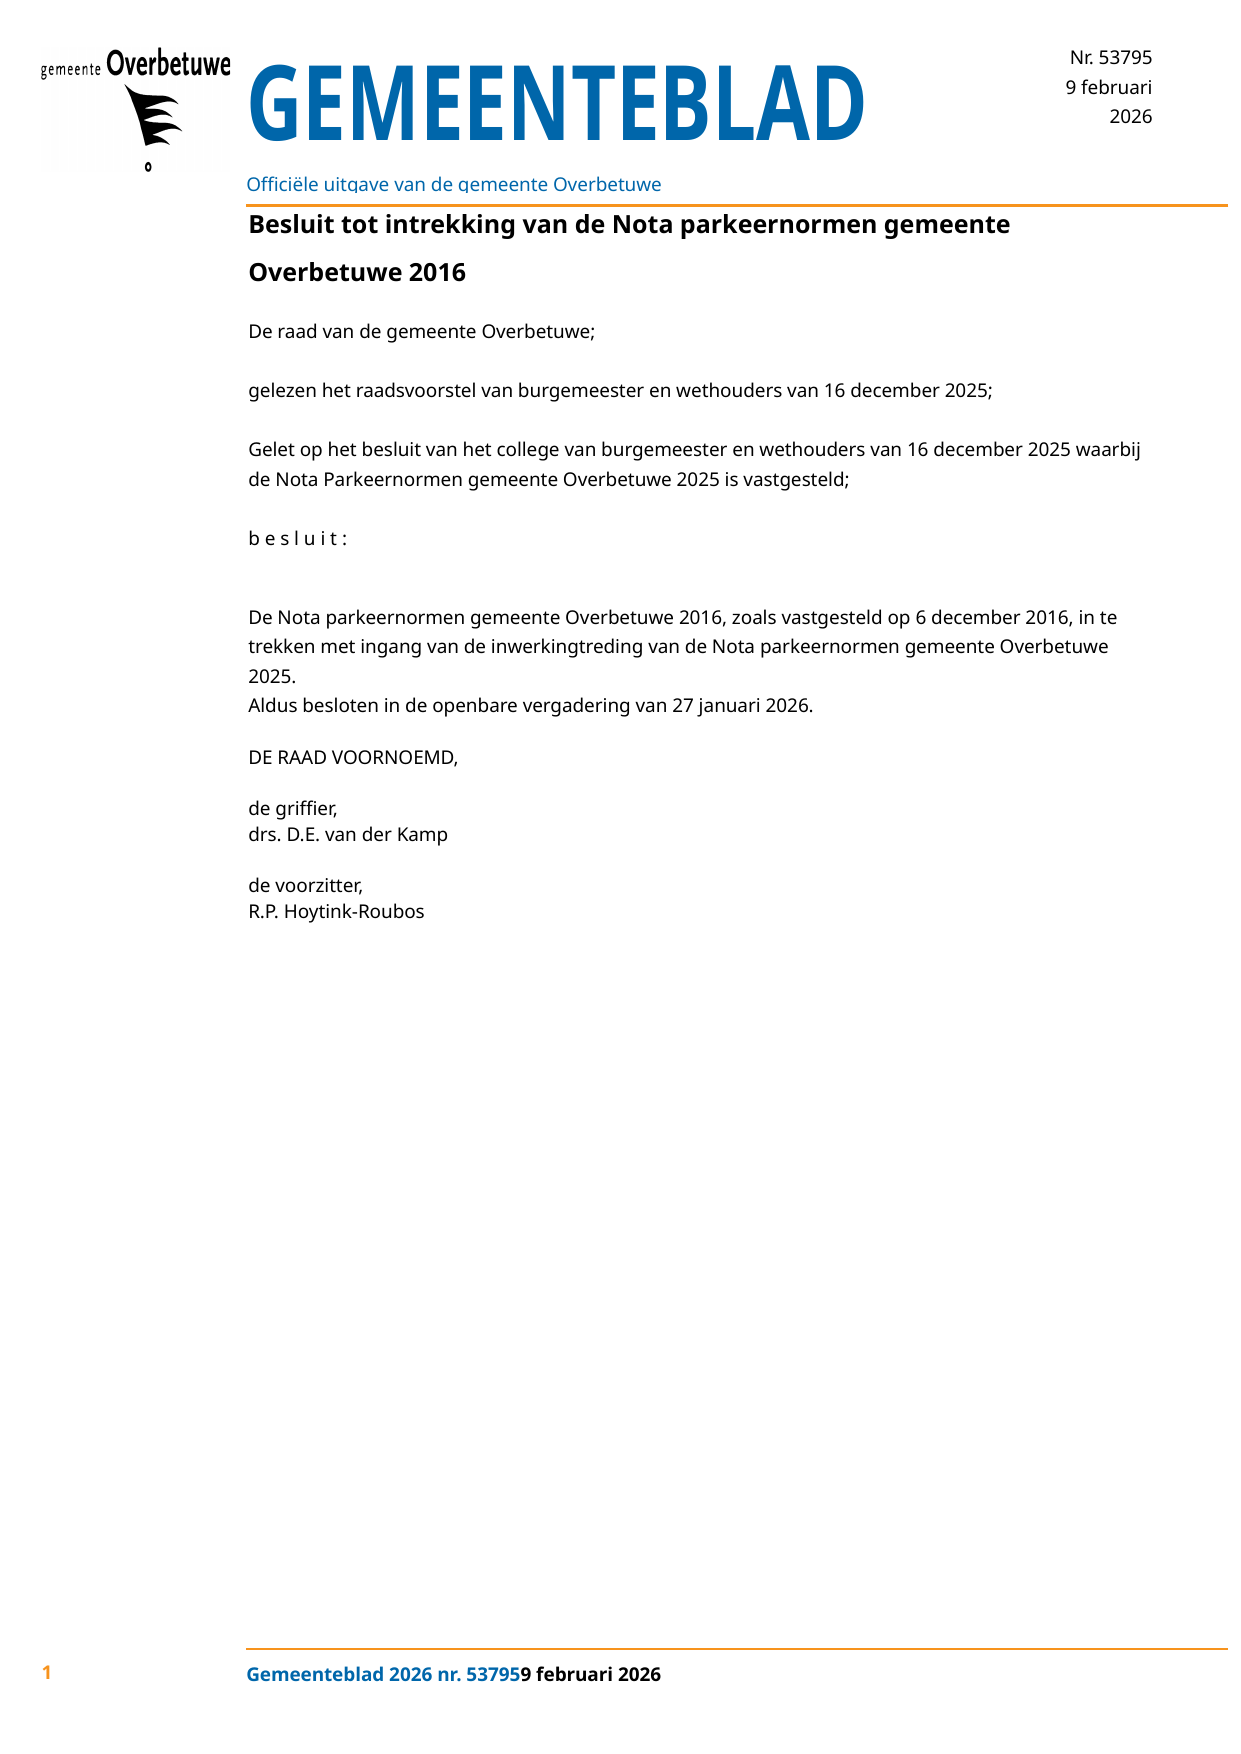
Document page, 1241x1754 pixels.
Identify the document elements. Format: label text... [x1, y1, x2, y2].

text DE RAAD VOORNOEMD, [248, 744, 1152, 770]
text Aldus besloten in de openbare vergadering van 27 januari 2026. [248, 693, 1152, 718]
text De raad van de gemeente Overbetuwe; [248, 318, 1152, 344]
text Besluit tot intrekking van de Nota parkeernormen gemeente Overbetuwe 2016 [248, 207, 1152, 288]
text de griffier, [248, 796, 1152, 821]
text gelezen het raadsvoorstel van burgemeester en wethouders van 16 december 2025; [248, 377, 1152, 403]
picture [41, 47, 231, 172]
text b e s l u i t : [248, 525, 1152, 551]
text drs. D.E. van der Kamp [248, 821, 1152, 847]
text R.P. Hoytink-Roubos [248, 898, 1152, 924]
text de voorzitter, [248, 873, 1152, 898]
text Gelet op het besluit van het college van burgemeester en wethouders van 16 december 2025 waarbij de Nota Parkeernormen gemeente Overbetuwe 2025 is vastgesteld; [248, 436, 1152, 492]
text De Nota parkeernormen gemeente Overbetuwe 2016, zoals vastgesteld op 6 december 2016, in te trekken met ingang van de inwerkingtreding van de Nota parkeernormen gemeente Overbetuwe 2025. [248, 604, 1152, 689]
